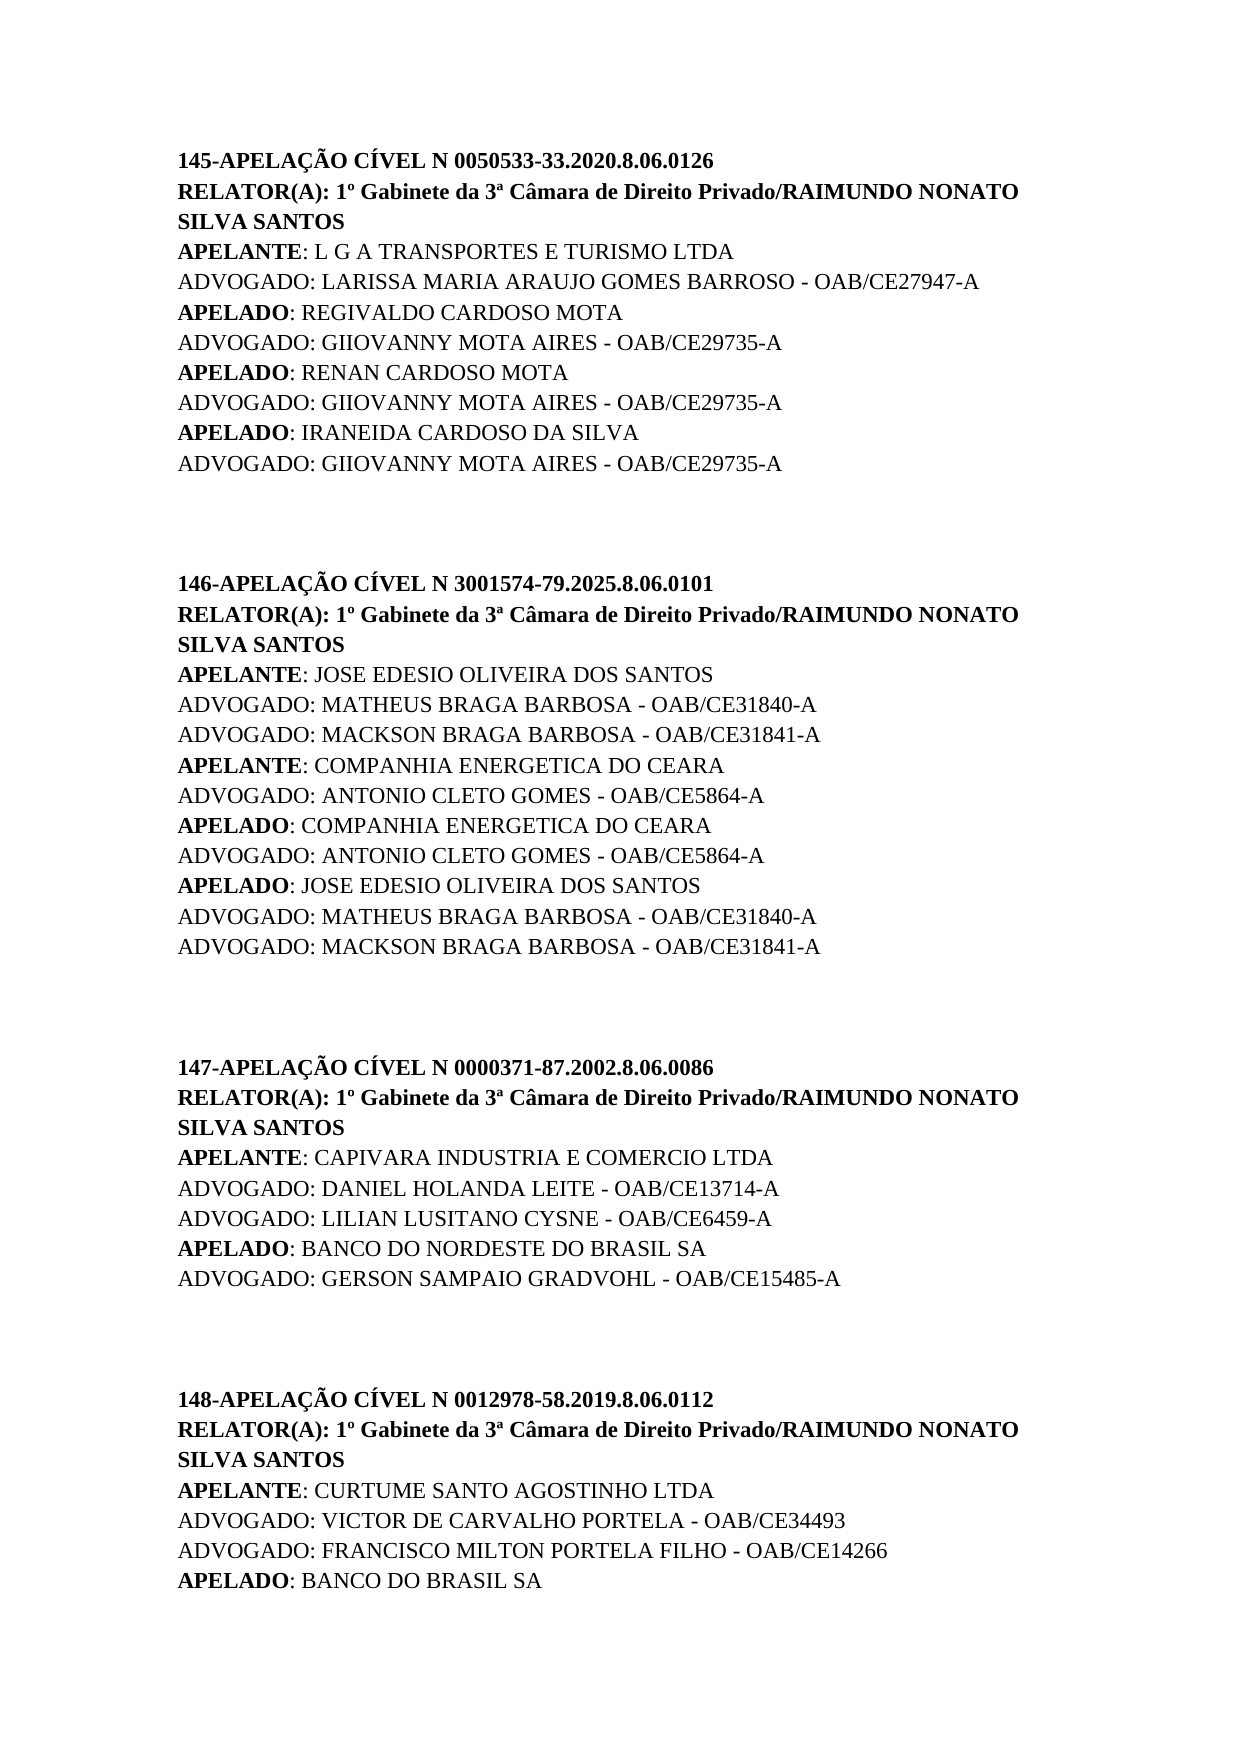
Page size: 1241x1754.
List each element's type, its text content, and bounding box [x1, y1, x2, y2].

text 145-APELAÇÃO CÍVEL N 0050533-33.2020.8.06.0126 RELATOR(A): 1º Gabinete da 3ª Câmara de Direito Privado/RAIMUNDO NONATO SILVA SANTOS APELANTE: L G A TRANSPORTES E TURISMO LTDA ADVOGADO: LARISSA MARIA ARAUJO GOMES BARROSO - OAB/CE27947-A APELADO: REGIVALDO CARDOSO MOTA ADVOGADO: GIIOVANNY MOTA AIRES - OAB/CE29735-A APELADO: RENAN CARDOSO MOTA ADVOGADO: GIIOVANNY MOTA AIRES - OAB/CE29735-A APELADO: IRANEIDA CARDOSO DA SILVA ADVOGADO: GIIOVANNY MOTA AIRES - OAB/CE29735-A 146-APELAÇÃO CÍVEL N 3001574-79.2025.8.06.0101 RELATOR(A): 1º Gabinete da 3ª Câmara de Direito Privado/RAIMUNDO NONATO SILVA SANTOS APELANTE: JOSE EDESIO OLIVEIRA DOS SANTOS ADVOGADO: MATHEUS BRAGA BARBOSA - OAB/CE31840-A ADVOGADO: MACKSON BRAGA BARBOSA - OAB/CE31841-A APELANTE: COMPANHIA ENERGETICA DO CEARA ADVOGADO: ANTONIO CLETO GOMES - OAB/CE5864-A APELADO: COMPANHIA ENERGETICA DO CEARA ADVOGADO: ANTONIO CLETO GOMES - OAB/CE5864-A APELADO: JOSE EDESIO OLIVEIRA DOS SANTOS ADVOGADO: MATHEUS BRAGA BARBOSA - OAB/CE31840-A ADVOGADO: MACKSON BRAGA BARBOSA - OAB/CE31841-A 147-APELAÇÃO CÍVEL N 0000371-87.2002.8.06.0086 RELATOR(A): 1º Gabinete da 3ª Câmara de Direito Privado/RAIMUNDO NONATO SILVA SANTOS APELANTE: CAPIVARA INDUSTRIA E COMERCIO LTDA ADVOGADO: DANIEL HOLANDA LEITE - OAB/CE13714-A ADVOGADO: LILIAN LUSITANO CYSNE - OAB/CE6459-A APELADO: BANCO DO NORDESTE DO BRASIL SA ADVOGADO: GERSON SAMPAIO GRADVOHL - OAB/CE15485-A 148-APELAÇÃO CÍVEL N 0012978-58.2019.8.06.0112 RELATOR(A): 1º Gabinete da 3ª Câmara de Direito Privado/RAIMUNDO NONATO SILVA SANTOS APELANTE: CURTUME SANTO AGOSTINHO LTDA ADVOGADO: VICTOR DE CARVALHO PORTELA - OAB/CE34493 ADVOGADO: FRANCISCO MILTON PORTELA FILHO - OAB/CE14266 APELADO: BANCO DO BRASIL SA [177, 148, 1063, 1594]
